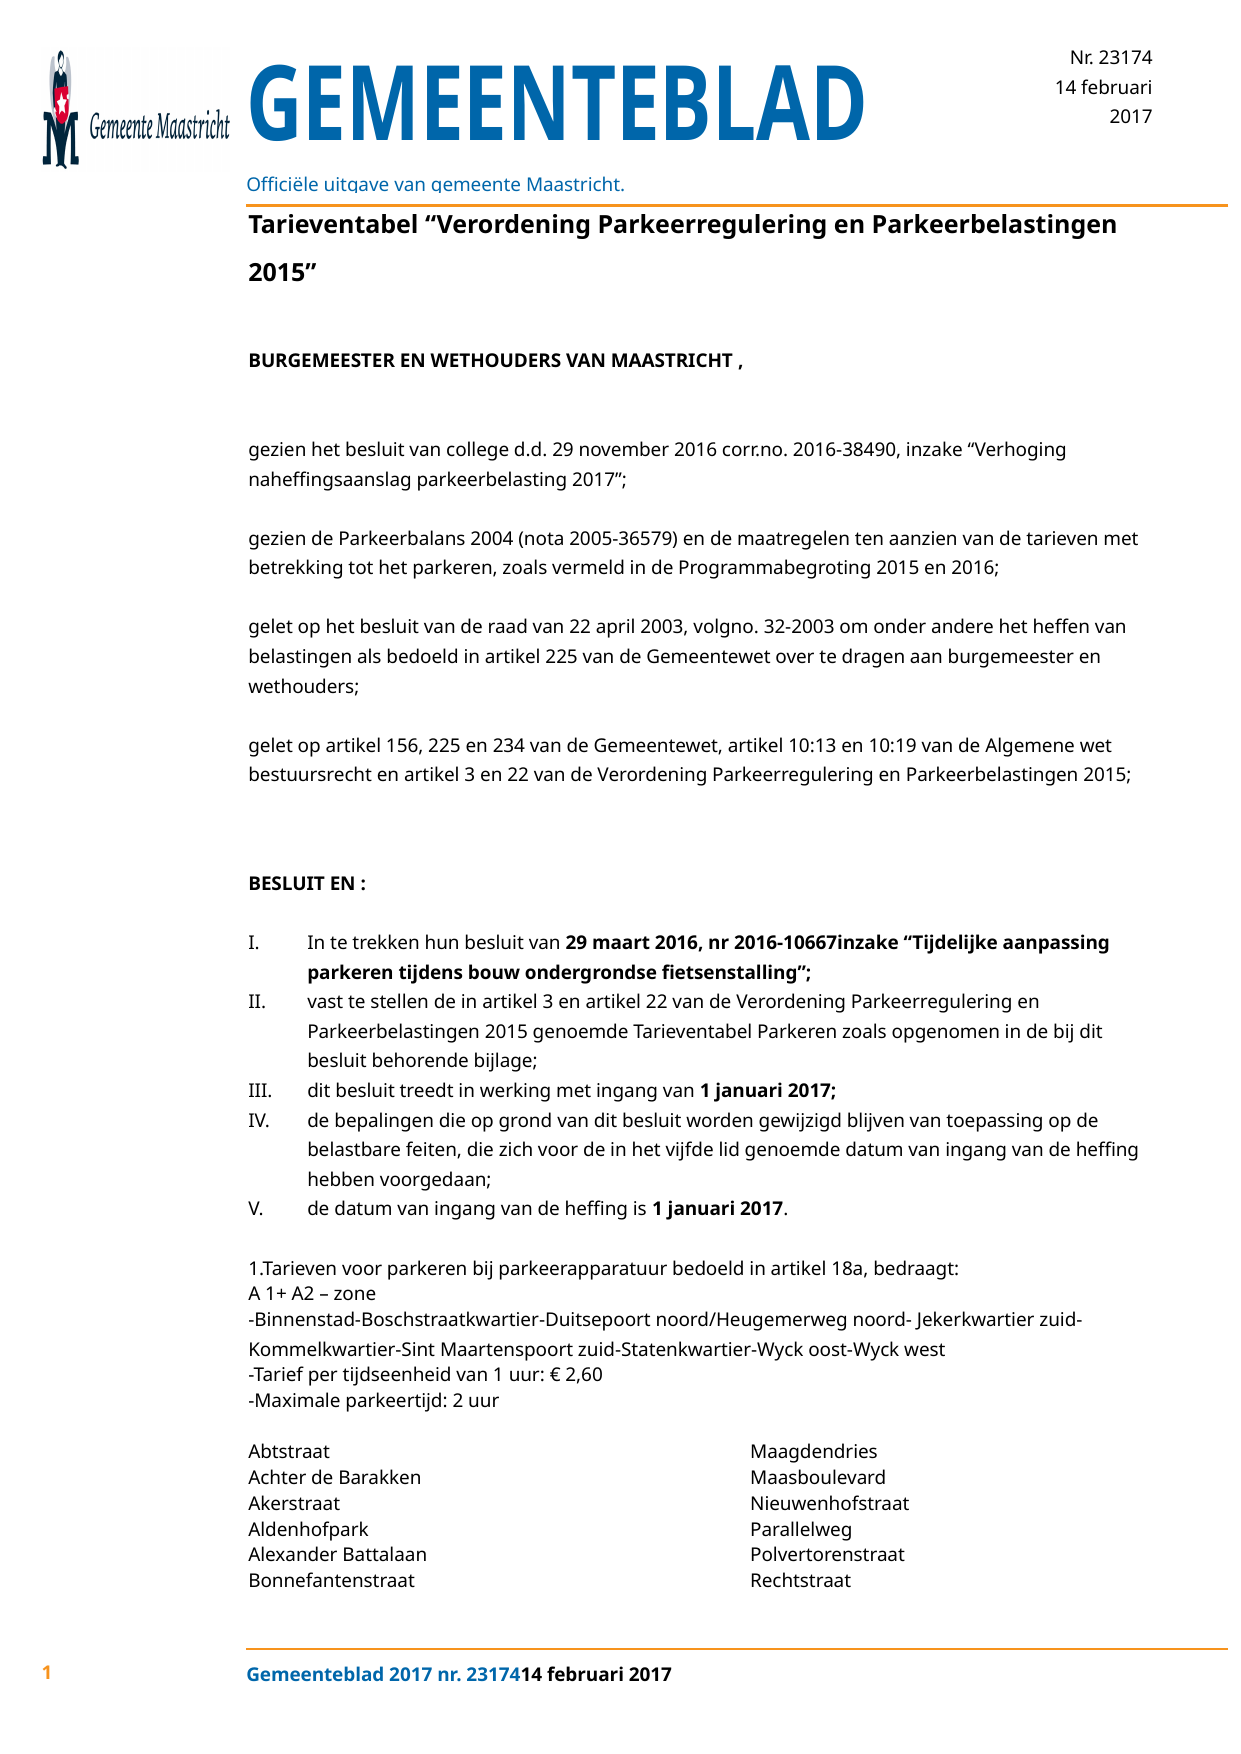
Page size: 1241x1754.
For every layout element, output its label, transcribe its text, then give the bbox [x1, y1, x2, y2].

table_cell Achter de Barakken [248, 1465, 750, 1490]
table_cell -Tarief per tijdseenheid van 1 uur: € 2,60 [248, 1362, 1152, 1387]
list de datum van ingang van de heffing is 1 januari 2017. [248, 1196, 1152, 1221]
table_cell Aldenhofpark [248, 1516, 750, 1542]
table_cell [248, 1413, 1152, 1439]
table_cell -Binnenstad-Boschstraatkwartier-Duitsepoort noord/Heugemerweg noord- Jekerkwartier zuid-Kommelkwartier-Sint Maartenspoort zuid-Statenkwartier-Wyck oost-Wyck west [248, 1306, 1152, 1362]
table_cell Parallelweg [750, 1516, 1152, 1542]
table_cell A 1+ A2 – zone [248, 1281, 1152, 1306]
table_cell -Maximale parkeertijd: 2 uur [248, 1387, 1152, 1413]
text gelet op het besluit van de raad van 22 april 2003, volgno. 32-2003 om onder andere het heffen van belastingen als bedoeld in artikel 225 van de Gemeentewet over te dragen aan burgemeester en wethouders; [248, 614, 1152, 699]
text BURGEMEESTER EN WETHOUDERS VAN MAASTRICHT , [248, 347, 1152, 373]
table_cell Alexander Battalaan [248, 1542, 750, 1567]
table_cell Maagdendries [750, 1439, 1152, 1464]
table_cell Nieuwenhofstraat [750, 1490, 1152, 1516]
table_cell Bonnefantenstraat [248, 1568, 750, 1593]
table_cell Maasboulevard [750, 1465, 1152, 1490]
list dit besluit treedt in werking met ingang van 1 januari 2017; [248, 1077, 1152, 1103]
text Tarieventabel “Verordening Parkeerregulering en Parkeerbelastingen 2015” [248, 207, 1152, 288]
list vast te stellen de in artikel 3 en artikel 22 van de Verordening Parkeerregulering en Parkeerbelastingen 2015 genoemde Tarieventabel Parkeren zoals opgenomen in de bij dit besluit behorende bijlage; [248, 988, 1152, 1073]
text gezien de Parkeerbalans 2004 (nota 2005-36579) en de maatregelen ten aanzien van de tarieven met betrekking tot het parkeren, zoals vermeld in de Programmabegroting 2015 en 2016; [248, 525, 1152, 580]
list In te trekken hun besluit van 29 maart 2016, nr 2016-10667inzake “Tijdelijke aanpassing parkeren tijdens bouw ondergrondse fietsenstalling”; [248, 929, 1152, 984]
table_header 1.Tarieven voor parkeren bij parkeerapparatuur bedoeld in artikel 18a, bedraagt: [248, 1255, 1152, 1281]
list de bepalingen die op grond van dit besluit worden gewijzigd blijven van toepassing op de belastbare feiten, die zich voor de in het vijfde lid genoemde datum van ingang van de heffing hebben voorgedaan; [248, 1107, 1152, 1192]
picture [41, 47, 231, 172]
table_cell Akerstraat [248, 1490, 750, 1516]
text gezien het besluit van college d.d. 29 november 2016 corr.no. 2016-38490, inzake “Verhoging naheffingsaanslag parkeerbelasting 2017”; [248, 436, 1152, 492]
text BESLUIT EN : [248, 870, 1152, 896]
text gelet op artikel 156, 225 en 234 van de Gemeentewet, artikel 10:13 en 10:19 van de Algemene wet bestuursrecht en artikel 3 en 22 van de Verordening Parkeerregulering en Parkeerbelastingen 2015; [248, 732, 1152, 787]
table_cell Polvertorenstraat [750, 1542, 1152, 1567]
table_cell Abtstraat [248, 1439, 750, 1464]
table_cell Rechtstraat [750, 1568, 1152, 1593]
